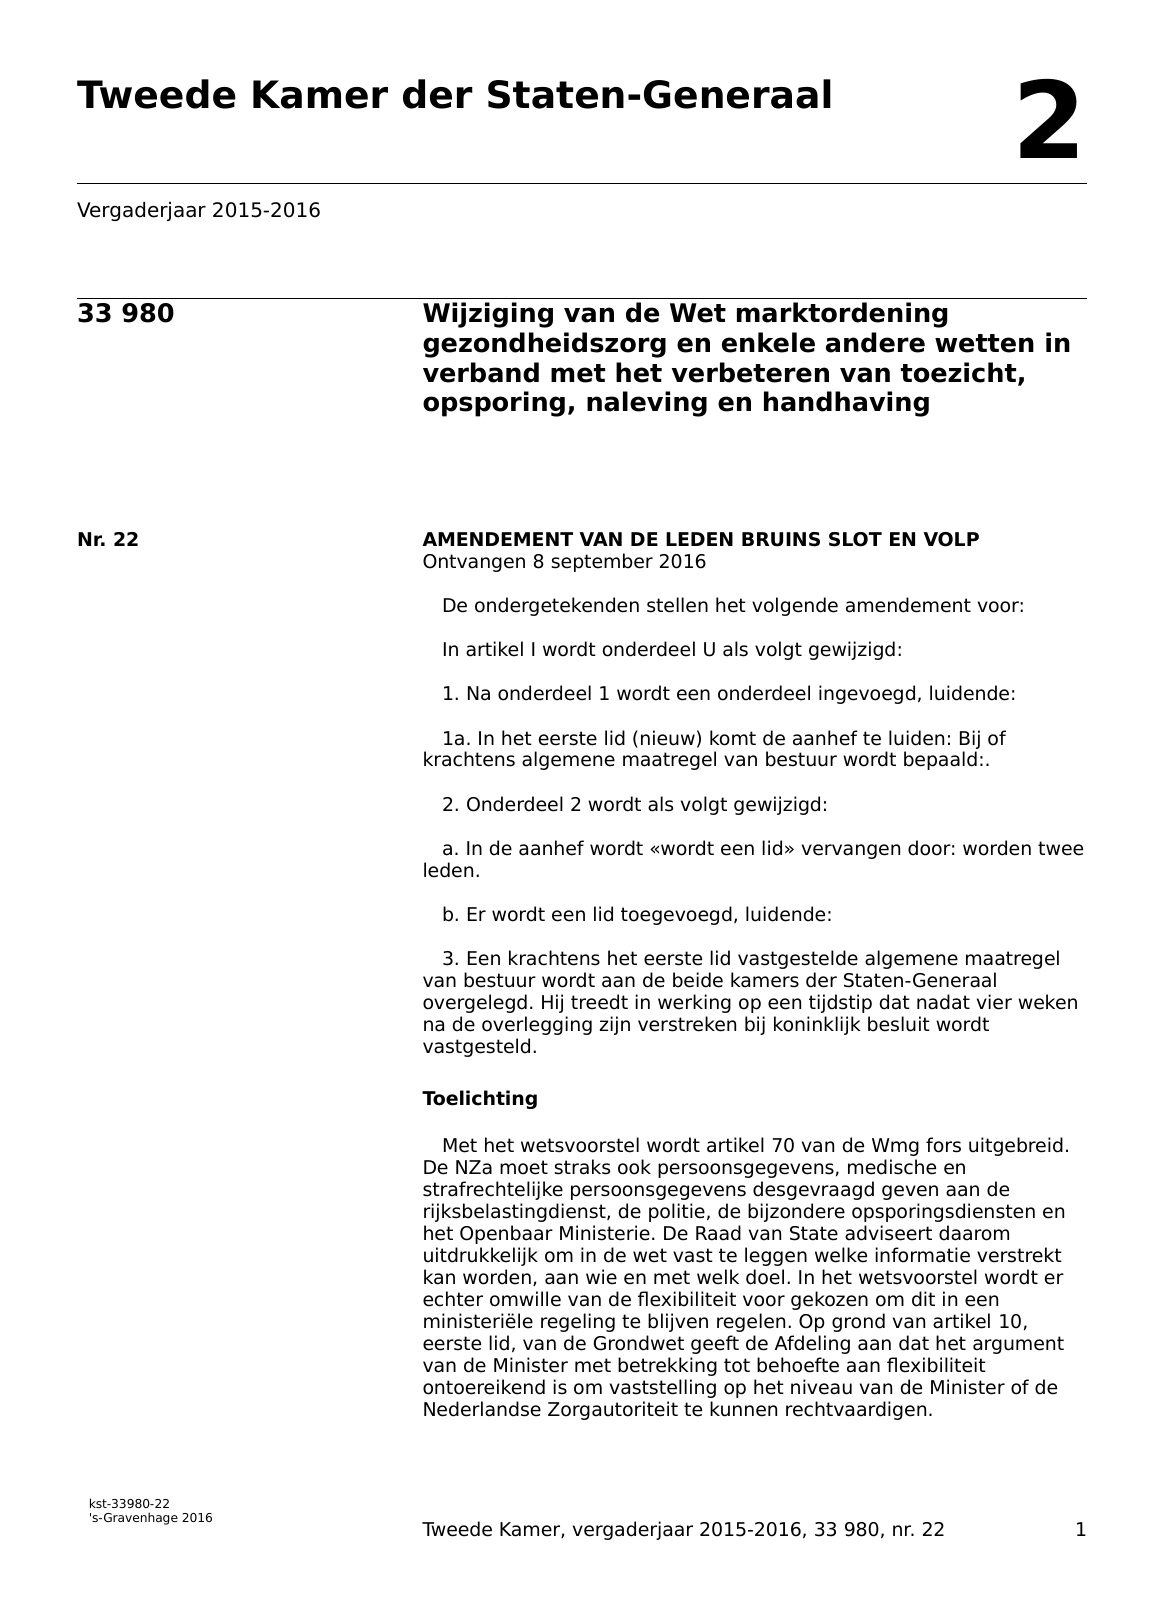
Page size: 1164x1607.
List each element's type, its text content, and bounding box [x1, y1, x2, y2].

table_cell Vergaderjaar 2015-2016 [77, 184, 1087, 298]
text 1. Na onderdeel 1 wordt een onderdeel ingevoegd, luidende: [422, 683, 1087, 705]
table_header 2 [886, 59, 1087, 183]
text 1a. In het eerste lid (nieuw) komt de aanhef te luiden: Bij of krachtens algemene maatregel van bestuur wordt bepaald:. [422, 727, 1087, 771]
text In artikel I wordt onderdeel U als volgt gewijzigd: [422, 639, 1087, 661]
subtitle Nr. 22 AMENDEMENT VAN DE LEDEN BRUINS SLOT EN VOLP [77, 529, 1087, 551]
text Ontvangen 8 september 2016 [422, 551, 1087, 573]
text 3. Een krachtens het eerste lid vastgestelde algemene maatregel van bestuur wordt aan de beide kamers der Staten-Generaal overgelegd. Hij treedt in werking op een tijdstip dat nadat vier weken na de overlegging zijn verstreken bij koninklijk besluit wordt vastgesteld. [422, 948, 1087, 1058]
subtitle Toelichting [422, 1088, 1087, 1110]
text b. Er wordt een lid toegevoegd, luidende: [422, 904, 1087, 926]
subtitle 33 980 Wijziging van de Wet marktordening gezondheidszorg en enkele andere wetten in verband met het verbeteren van toezicht, opsporing, naleving en handhaving [77, 299, 1087, 418]
text 2. Onderdeel 2 wordt als volgt gewijzigd: [422, 793, 1087, 816]
text kst-33980-22 [88, 1497, 323, 1511]
text a. In de aanhef wordt «wordt een lid» vervangen door: worden twee leden. [422, 838, 1087, 882]
text Met het wetsvoorstel wordt artikel 70 van de Wmg fors uitgebreid. De NZa moet straks ook persoonsgegevens, medische en strafrechtelijke persoonsgegevens desgevraagd geven aan de rijksbelastingdienst, de politie, de bijzondere opsporingsdiensten en het Openbaar Ministerie. De Raad van State adviseert daarom uitdrukkelijk om in de wet vast te leggen welke informatie verstrekt kan worden, aan wie en met welk doel. In het wetsvoorstel wordt er echter omwille van de flexibiliteit voor gekozen om dit in een ministeriële regeling te blijven regelen. Op grond van artikel 10, eerste lid, van de Grondwet geeft de Afdeling aan dat het argument van de Minister met betrekking tot behoefte aan flexibiliteit ontoereikend is om vaststelling op het niveau van de Minister of de Nederlandse Zorgautoriteit te kunnen rechtvaardigen. [422, 1135, 1087, 1421]
text 's-Gravenhage 2016 [88, 1511, 323, 1525]
text De ondergetekenden stellen het volgende amendement voor: [422, 595, 1087, 617]
table_header Tweede Kamer der Staten-Generaal [77, 59, 886, 183]
